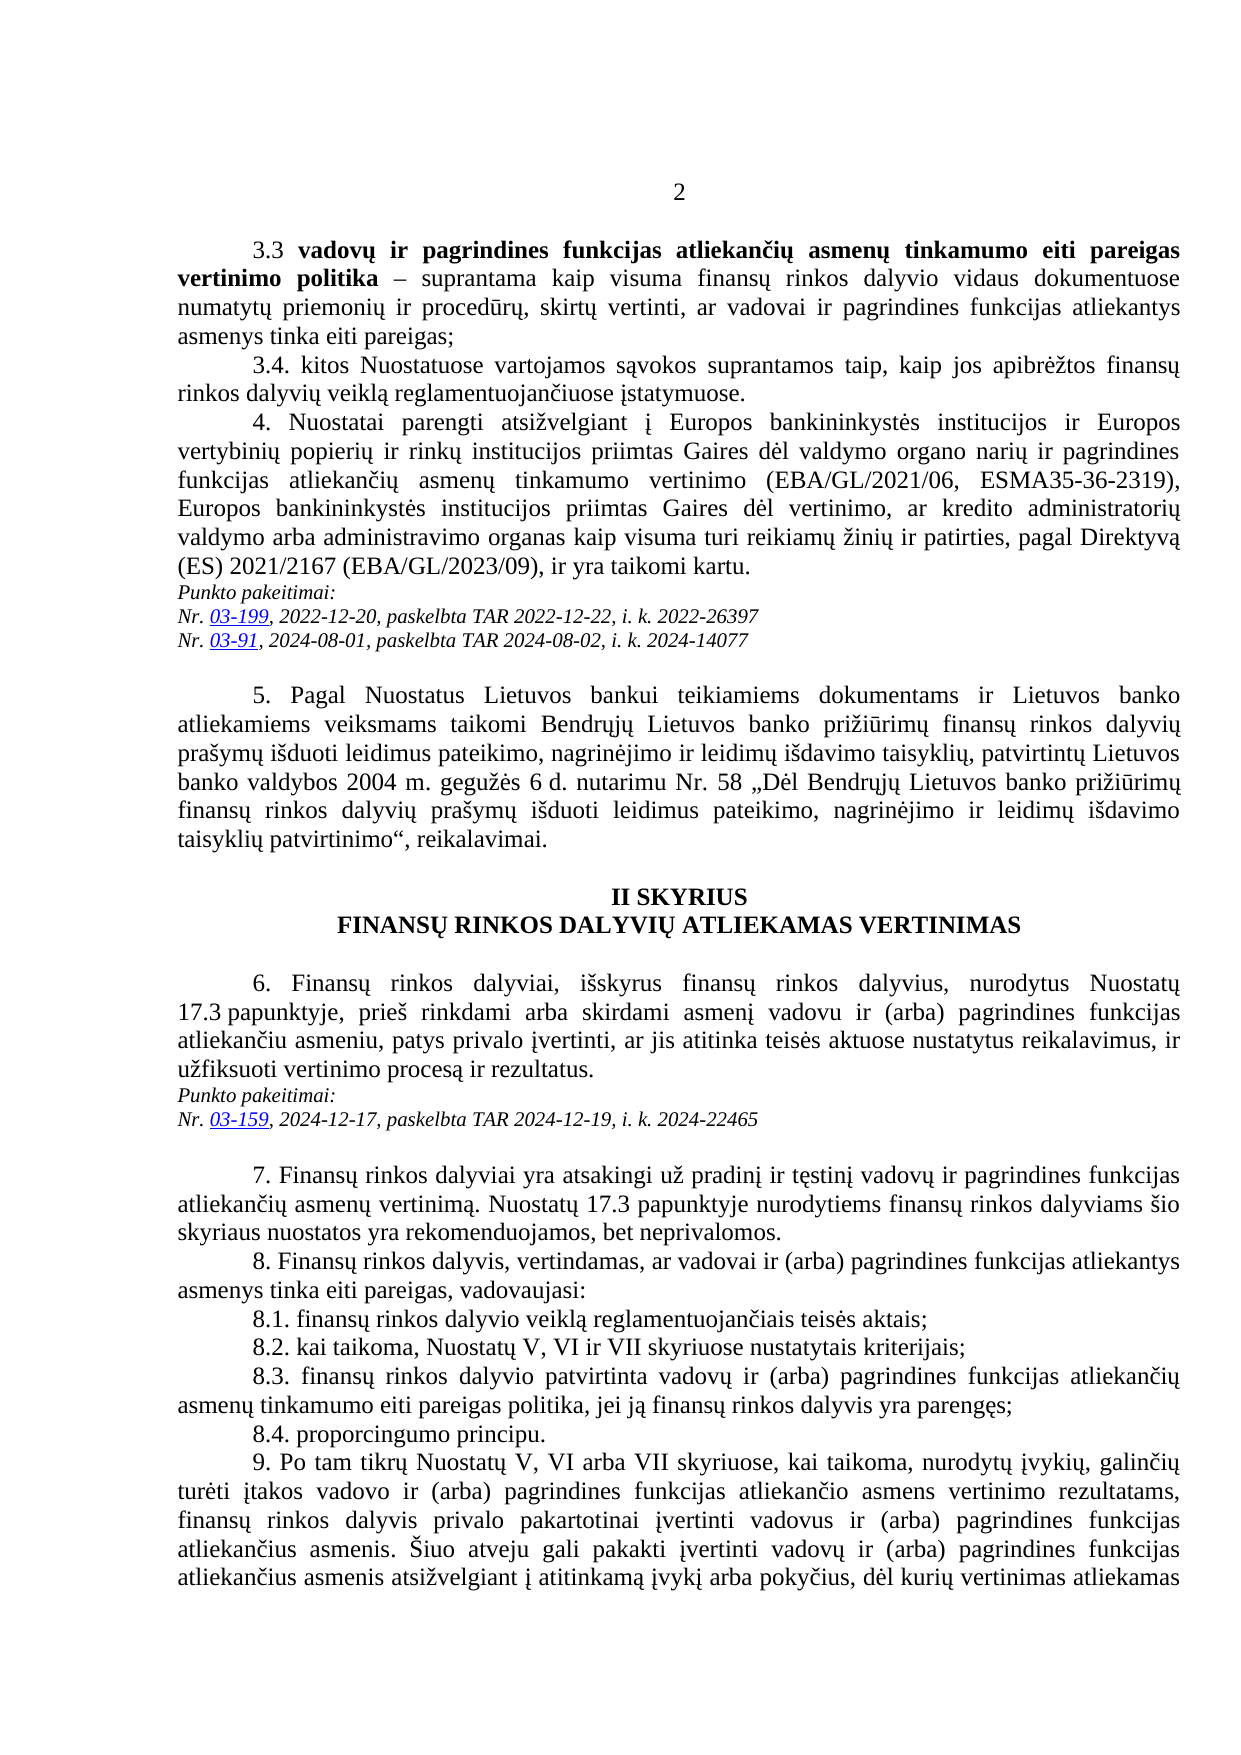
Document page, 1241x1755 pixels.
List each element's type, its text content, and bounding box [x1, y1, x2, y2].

text FINANSŲ RINKOS DALYVIŲ ATLIEKAMAS VERTINIMAS [177, 911, 1181, 939]
text 5. Pagal Nuostatus Lietuvos bankui teikiamiems dokumentams ir Lietuvos banko atliekamiems veiksmams taikomi Bendrųjų Lietuvos banko prižiūrimų finansų rinkos dalyvių prašymų išduoti leidimus pateikimo, nagrinėjimo ir leidimų išdavimo taisyklių, patvirtintų Lietuvos banko valdybos 2004 m. gegužės 6 d. nutarimu Nr. 58 „Dėl Bendrųjų Lietuvos banko prižiūrimų finansų rinkos dalyvių prašymų išduoti leidimus pateikimo, nagrinėjimo ir leidimų išdavimo taisyklių patvirtinimo“, reikalavimai. [177, 681, 1181, 853]
text 3.3 vadovų ir pagrindines funkcijas atliekančių asmenų tinkamumo eiti pareigas vertinimo politika – suprantama kaip visuma finansų rinkos dalyvio vidaus dokumentuose numatytų priemonių ir procedūrų, skirtų vertinti, ar vadovai ir pagrindines funkcijas atliekantys asmenys tinka eiti pareigas; [177, 235, 1181, 350]
text 7. Finansų rinkos dalyviai yra atsakingi už pradinį ir tęstinį vadovų ir pagrindines funkcijas atliekančių asmenų vertinimą. Nuostatų 17.3 papunktyje nurodytiems finansų rinkos dalyviams šio skyriaus nuostatos yra rekomenduojamos, bet neprivalomos. [177, 1160, 1181, 1246]
text Punkto pakeitimai: [177, 580, 1181, 604]
text 8.1. finansų rinkos dalyvio veiklą reglamentuojančiais teisės aktais; [177, 1304, 1181, 1332]
text 3.4. kitos Nuostatuose vartojamos sąvokos suprantamos taip, kaip jos apibrėžtos finansų rinkos dalyvių veiklą reglamentuojančiuose įstatymuose. [177, 350, 1181, 407]
text 8.3. finansų rinkos dalyvio patvirtinta vadovų ir (arba) pagrindines funkcijas atliekančių asmenų tinkamumo eiti pareigas politika, jei ją finansų rinkos dalyvis yra parengęs; [177, 1361, 1181, 1419]
text 8. Finansų rinkos dalyvis, vertindamas, ar vadovai ir (arba) pagrindines funkcijas atliekantys asmenys tinka eiti pareigas, vadovaujasi: [177, 1246, 1181, 1304]
text 4. Nuostatai parengti atsižvelgiant į Europos bankininkystės institucijos ir Europos vertybinių popierių ir rinkų institucijos priimtas Gaires dėl valdymo organo narių ir pagrindines funkcijas atliekančių asmenų tinkamumo vertinimo (EBA/GL/2021/06, ESMA35-36-2319), Europos bankininkystės institucijos priimtas Gaires dėl vertinimo, ar kredito administratorių valdymo arba administravimo organas kaip visuma turi reikiamų žinių ir patirties, pagal Direktyvą (ES) 2021/2167 (EBA/GL/2023/09), ir yra taikomi kartu. [177, 407, 1181, 580]
text 8.4. proporcingumo principu. [177, 1419, 1181, 1447]
text 9. Po tam tikrų Nuostatų V, VI arba VII skyriuose, kai taikoma, nurodytų įvykių, galinčių turėti įtakos vadovo ir (arba) pagrindines funkcijas atliekančio asmens vertinimo rezultatams, finansų rinkos dalyvis privalo pakartotinai įvertinti vadovus ir (arba) pagrindines funkcijas atliekančius asmenis. Šiuo atveju gali pakakti įvertinti vadovų ir (arba) pagrindines funkcijas atliekančius asmenis atsižvelgiant į atitinkamą įvykį arba pokyčius, dėl kurių vertinimas atliekamas [177, 1447, 1181, 1591]
text Nr. 03-159, 2024-12-17, paskelbta TAR 2024-12-19, i. k. 2024-22465 [177, 1107, 1181, 1131]
text II SKYRIUS [177, 882, 1181, 911]
text Nr. 03-91, 2024-08-01, paskelbta TAR 2024-08-02, i. k. 2024-14077 [177, 628, 1181, 652]
text Nr. 03-199, 2022-12-20, paskelbta TAR 2022-12-22, i. k. 2022-26397 [177, 604, 1181, 628]
text Punkto pakeitimai: [177, 1083, 1181, 1107]
text 8.2. kai taikoma, Nuostatų V, VI ir VII skyriuose nustatytais kriterijais; [177, 1332, 1181, 1361]
text 6. Finansų rinkos dalyviai, išskyrus finansų rinkos dalyvius, nurodytus Nuostatų 17.3 papunktyje, prieš rinkdami arba skirdami asmenį vadovu ir (arba) pagrindines funkcijas atliekančiu asmeniu, patys privalo įvertinti, ar jis atitinka teisės aktuose nustatytus reikalavimus, ir užfiksuoti vertinimo procesą ir rezultatus. [177, 968, 1181, 1083]
